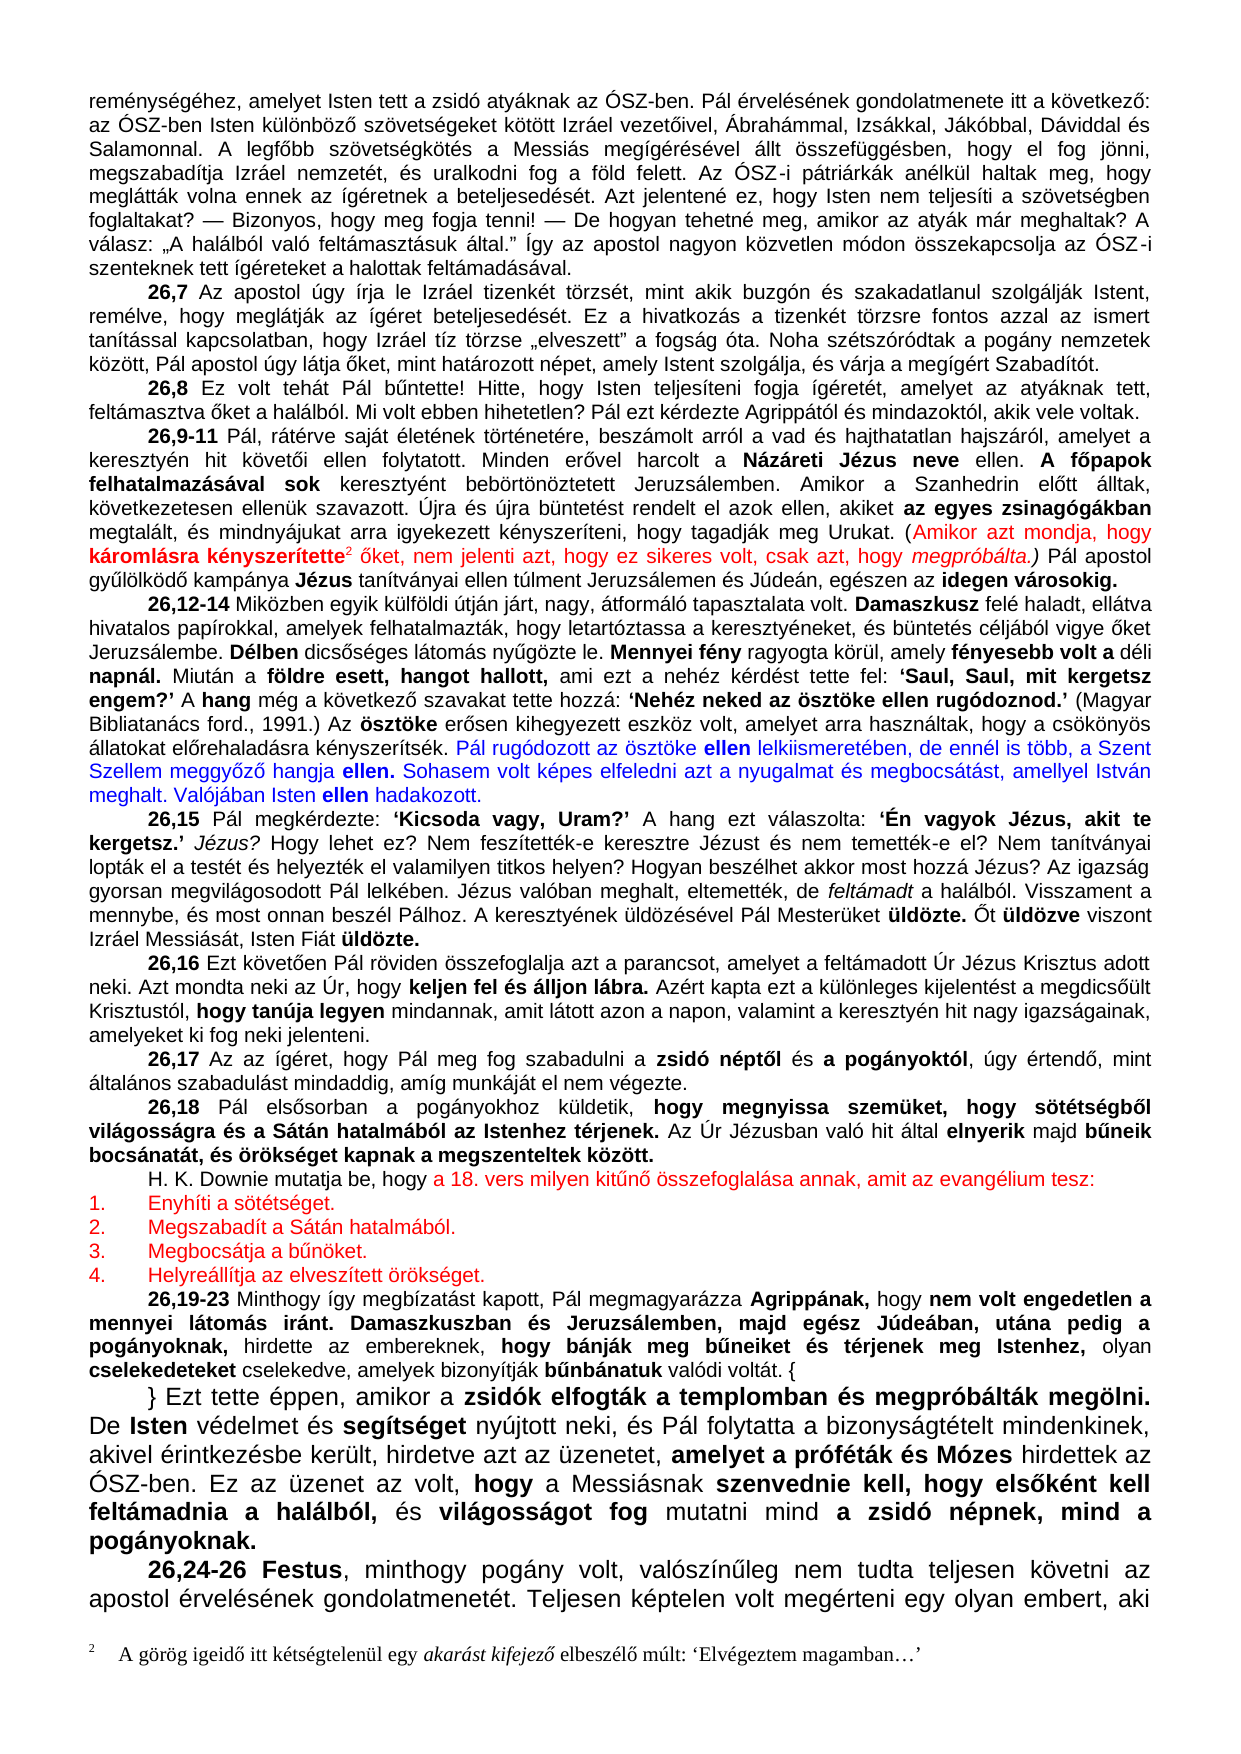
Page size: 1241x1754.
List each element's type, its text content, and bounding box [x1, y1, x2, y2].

text } Ezt tette éppen, amikor a zsidók elfogták a templomban és megpróbálták megölni. De Isten védelmet és segítséget nyújtott neki, és Pál folytatta a bizonyságtételt mindenkinek, akivel érintkezésbe került, hirdetve azt az üzenetet, amelyet a próféták és Mózes hirdettek az ÓSZ-ben. Ez az üzenet az volt, hogy a Messiásnak szenvednie kell, hogy elsőként kell feltámadnia a halálból, és világosságot fog mutatni mind a zsidó népnek, mind a pogányoknak. [88, 1382, 1152, 1555]
text reménységéhez, amelyet Isten tett a zsidó atyáknak az ÓSZ-ben. Pál érvelésének gondolatmenete itt a következő: az ÓSZ-ben Isten különböző szövetségeket kötött Izráel vezetőivel, Ábrahámmal, Izsákkal, Jákóbbal, Dáviddal és Salamonnal. A legfőbb szövetségkötés a Messiás megígérésével állt összefüggésben, hogy el fog jönni, megszabadítja Izráel nemzetét, és uralkodni fog a föld felett. Az ÓSZ‑i pátriárkák anélkül haltak meg, hogy meglátták volna ennek az ígéretnek a beteljesedését. Azt jelentené ez, hogy Isten nem teljesíti a szövetségben foglaltakat? — Bizonyos, hogy meg fogja tenni! — De hogyan tehetné meg, amikor az atyák már meghaltak? A válasz: „A halálból való feltámasztásuk által.” Így az apostol nagyon közvetlen módon összekapcsolja az ÓSZ‑i szenteknek tett ígéreteket a halottak feltámadásával. [88, 88, 1152, 280]
text 26,9-11 Pál, rátérve saját életének történetére, beszámolt arról a vad és hajthatatlan hajszáról, amelyet a keresztyén hit követői ellen folytatott. Minden erővel harcolt a Názáreti Jézus neve ellen. A főpapok felhatalmazásával sok keresztyént bebörtönöztetett Jeruzsálemben. Amikor a Szanhedrin előtt álltak, következetesen ellenük szavazott. Újra és újra büntetést rendelt el azok ellen, akiket az egyes zsinagógákban megtalált, és mindnyájukat arra igyekezett kényszeríteni, hogy tagadják meg Urukat. (Amikor azt mondja, hogy káromlásra kényszerítette őket, nem jelenti azt, hogy ez sikeres volt, csak azt, hogy megpróbálta.) Pál apostol gyűlölködő kampánya Jézus tanítványai ellen túlment Jeruzsálemen és Júdeán, egészen az idegen városokig. [88, 424, 1152, 592]
text 26,7 Az apostol úgy írja le Izráel tizenkét törzsét, mint akik buzgón és szakadatlanul szolgálják Istent, remélve, hogy meglátják az ígéret beteljesedését. Ez a hivatkozás a tizenkét törzsre fontos azzal az ismert tanítással kapcsolatban, hogy Izráel tíz törzse „elveszett” a fogság óta. Noha szétszóródtak a pogány nemzetek között, Pál apostol úgy látja őket, mint határozott népet, amely Istent szolgálja, és várja a megígért Szabadítót. [88, 280, 1152, 376]
text 26,8 Ez volt tehát Pál bűntette! Hitte, hogy Isten teljesíteni fogja ígéretét, amelyet az atyáknak tett, feltámasztva őket a halálból. Mi volt ebben hihetetlen? Pál ezt kérdezte Agrippától és mindazoktól, akik vele voltak. [88, 376, 1152, 424]
text 1. Enyhíti a sötétséget. [88, 1191, 1152, 1214]
text 26,17 Az az ígéret, hogy Pál meg fog szabadulni a zsidó néptől és a pogányoktól, úgy értendő, mint általános szabadulást mindaddig, amíg munkáját el nem végezte. [88, 1047, 1152, 1095]
text 26,15 Pál megkérdezte: ‘Kicsoda vagy, Uram?’ A hang ezt válaszolta: ‘Én vagyok Jézus, akit te kergetsz.’ Jézus? Hogy lehet ez? Nem feszítették‑e keresztre Jézust és nem temették‑e el? Nem tanítványai lopták el a testét és helyezték el valamilyen titkos helyen? Hogyan beszélhet akkor most hozzá Jézus? Az igazság gyorsan megvilágosodott Pál lelkében. Jézus valóban meghalt, eltemették, de feltámadt a halálból. Visszament a mennybe, és most onnan beszél Pálhoz. A keresztyének üldözésével Pál Mesterüket üldözte. Őt üldözve viszont Izráel Messiását, Isten Fiát üldözte. [88, 807, 1152, 951]
text A görög igeidő itt kétségtelenül egy akarást kifejező elbeszélő múlt: ‘Elvégeztem magamban…’ [88, 1641, 1152, 1665]
text 2. Megszabadít a Sátán hatalmából. [88, 1214, 1152, 1238]
text 26,19-23 Minthogy így megbízatást kapott, Pál megmagyarázza Agrippának, hogy nem volt engedetlen a mennyei látomás iránt. Damaszkuszban és Jeruzsálemben, majd egész Júdeában, utána pedig a pogányoknak, hirdette az embereknek, hogy bánják meg bűneiket és térjenek meg Istenhez, olyan cselekedeteket cselekedve, amelyek bizonyítják bűnbánatuk valódi voltát. { [88, 1286, 1152, 1382]
text 26,12-14 Miközben egyik külföldi útján járt, nagy, átformáló tapasztalata volt. Damaszkusz felé haladt, ellátva hivatalos papírokkal, amelyek felhatalmazták, hogy letartóztassa a keresztyéneket, és büntetés céljából vigye őket Jeruzsálembe. Délben dicsőséges látomás nyűgözte le. Mennyei fény ragyogta körül, amely fényesebb volt a déli napnál. Miután a földre esett, hangot hallott, ami ezt a nehéz kérdést tette fel: ‘Saul, Saul, mit kergetsz engem?’ A hang még a következő szavakat tette hozzá: ‘Nehéz neked az ösztöke ellen rugódoznod.’ (Magyar Bibliatanács ford., 1991.) Az ösztöke erősen kihegyezett eszköz volt, amelyet arra használtak, hogy a csökönyös állatokat előrehaladásra kényszerítsék. Pál rugódozott az ösztöke ellen lelkiismeretében, de ennél is több, a Szent Szellem meggyőző hangja ellen. Sohasem volt képes elfeledni azt a nyugalmat és megbocsátást, amellyel István meghalt. Valójában Isten ellen hadakozott. [88, 592, 1152, 807]
text 26,18 Pál elsősorban a pogányokhoz küldetik, hogy megnyissa szemüket, hogy sötétségből világosságra és a Sátán hatalmából az Istenhez térjenek. Az Úr Jézusban való hit által elnyerik majd bűneik bocsánatát, és örökséget kapnak a megszenteltek között. [88, 1095, 1152, 1167]
text 26,24-26 Festus, minthogy pogány volt, valószínűleg nem tudta teljesen követni az apostol érvelésének gondolatmenetét. Teljesen képtelen volt megérteni egy olyan embert, aki [88, 1555, 1152, 1612]
text 3. Megbocsátja a bűnöket. [88, 1238, 1152, 1262]
text H. K. Downie mutatja be, hogy a 18. vers milyen kitűnő összefoglalása annak, amit az evangélium tesz: [88, 1167, 1152, 1191]
text 26,16 Ezt követően Pál röviden összefoglalja azt a parancsot, amelyet a feltámadott Úr Jézus Krisztus adott neki. Azt mondta neki az Úr, hogy keljen fel és álljon lábra. Azért kapta ezt a különleges kijelentést a megdicsőült Krisztustól, hogy tanúja legyen mindannak, amit látott azon a napon, valamint a keresztyén hit nagy igazságainak, amelyeket ki fog neki jelenteni. [88, 951, 1152, 1047]
text 4. Helyreállítja az elveszített örökséget. [88, 1262, 1152, 1286]
